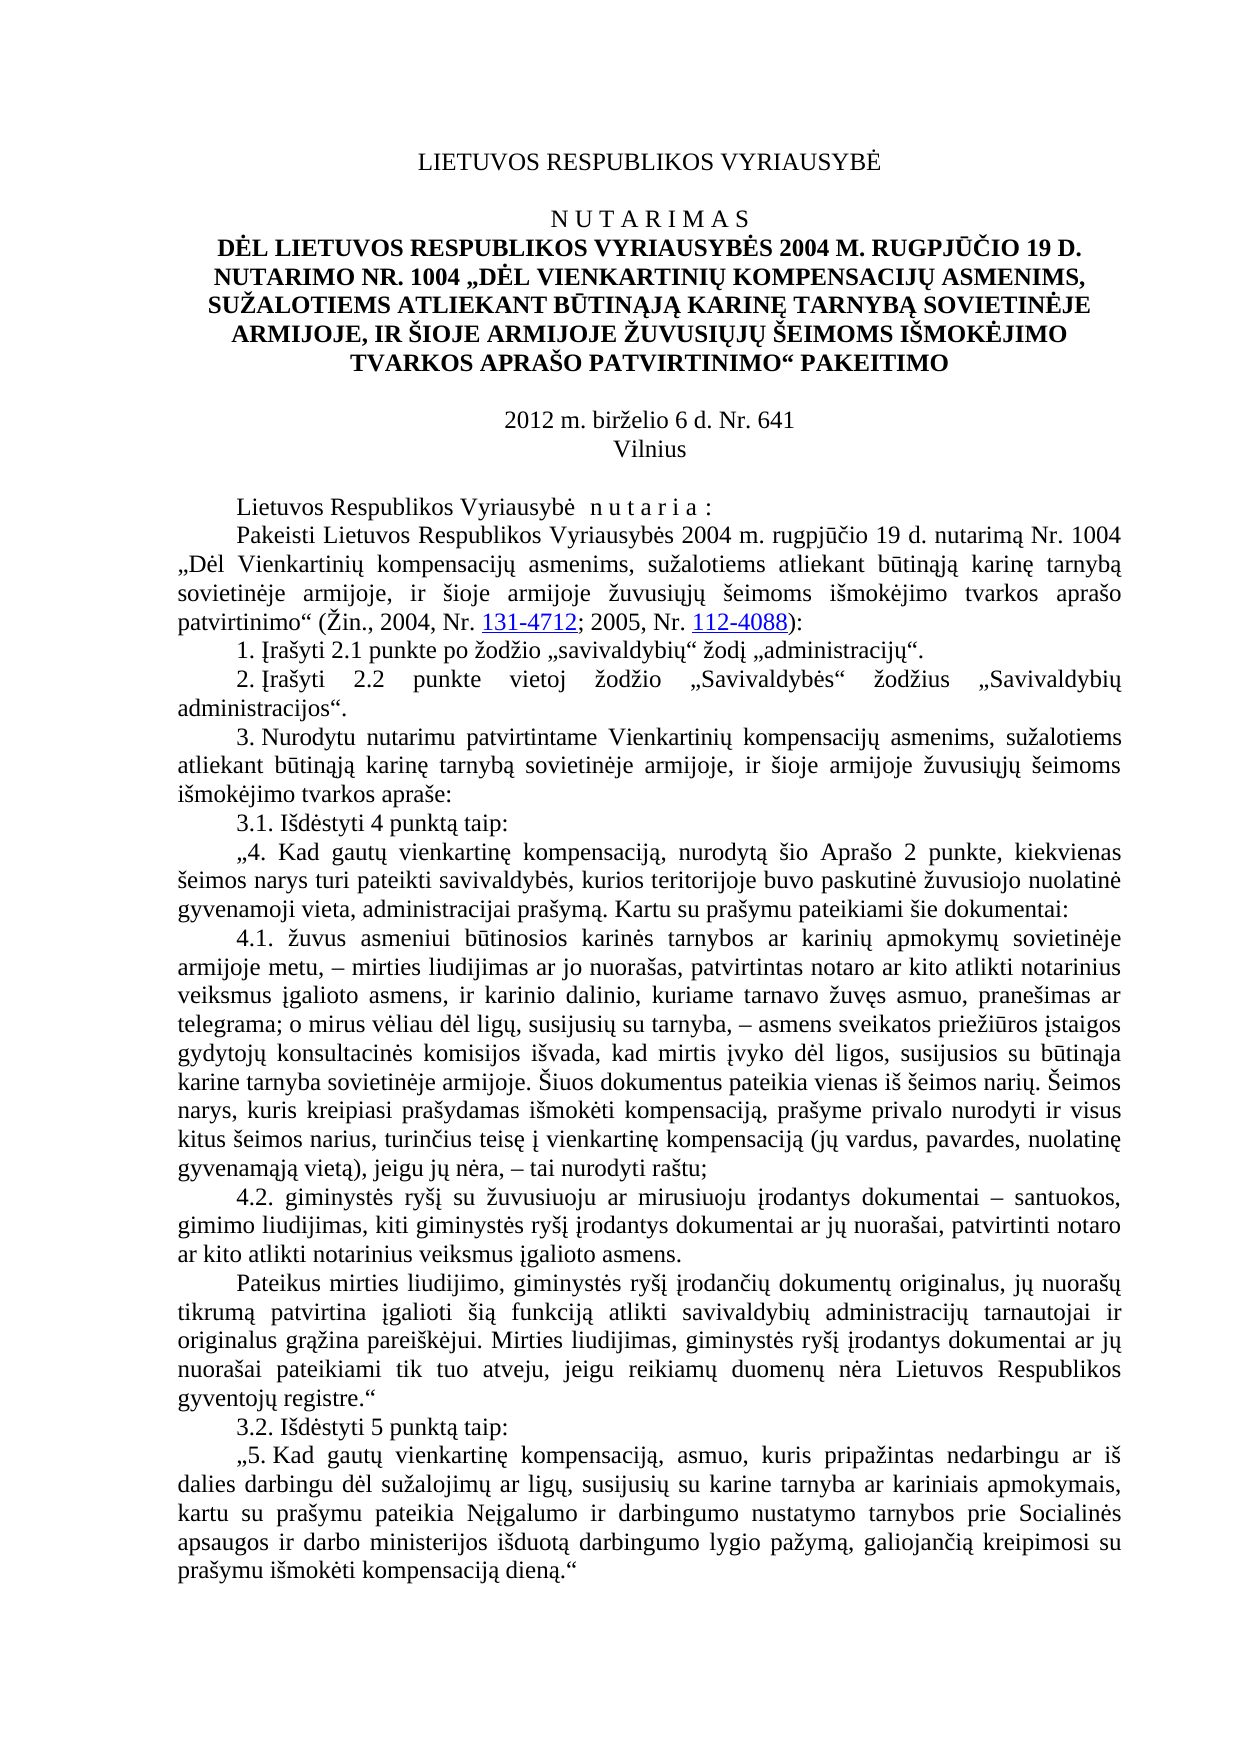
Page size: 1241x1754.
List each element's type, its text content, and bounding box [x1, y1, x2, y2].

text 3.1. Išdėstyti 4 punktą taip: [177, 808, 1122, 837]
text 2. Įrašyti 2.2 punkte vietoj žodžio „Savivaldybės“ žodžius „Savivaldybių administracijos“. [177, 664, 1122, 722]
text 1. Įrašyti 2.1 punkte po žodžio „savivaldybių“ žodį „administracijų“. [177, 636, 1122, 664]
text 3.2. Išdėstyti 5 punktą taip: [177, 1412, 1122, 1441]
text 2012 m. birželio 6 d. Nr. 641 [177, 406, 1122, 434]
text „5. Kad gautų vienkartinę kompensaciją, asmuo, kuris pripažintas nedarbingu ar iš dalies darbingu dėl sužalojimų ar ligų, susijusių su karine tarnyba ar kariniais apmokymais, kartu su prašymu pateikia Neįgalumo ir darbingumo nustatymo tarnybos prie Socialinės apsaugos ir darbo ministerijos išduotą darbingumo lygio pažymą, galiojančią kreipimosi su prašymu išmokėti kompensaciją dieną.“ [177, 1441, 1122, 1584]
text Pateikus mirties liudijimo, giminystės ryšį įrodančių dokumentų originalus, jų nuorašų tikrumą patvirtina įgalioti šią funkciją atlikti savivaldybių administracijų tarnautojai ir originalus grąžina pareiškėjui. Mirties liudijimas, giminystės ryšį įrodantys dokumentai ar jų nuorašai pateikiami tik tuo atveju, jeigu reikiamų duomenų nėra Lietuvos Respublikos gyventojų registre.“ [177, 1268, 1122, 1412]
text „4. Kad gautų vienkartinę kompensaciją, nurodytą šio Aprašo 2 punkte, kiekvienas šeimos narys turi pateikti savivaldybės, kurios teritorijoje buvo paskutinė žuvusiojo nuolatinė gyvenamoji vieta, administracijai prašymą. Kartu su prašymu pateikiami šie dokumentai: [177, 837, 1122, 923]
text Pakeisti Lietuvos Respublikos Vyriausybės 2004 m. rugpjūčio 19 d. nutarimą Nr. 1004 „Dėl Vienkartinių kompensacijų asmenims, sužalotiems atliekant būtinąją karinę tarnybą sovietinėje armijoje, ir šioje armijoje žuvusiųjų šeimoms išmokėjimo tvarkos aprašo patvirtinimo“ (Žin., 2004, Nr. 131-4712; 2005, Nr. 112-4088): [177, 521, 1122, 636]
text NUTARIMAS [177, 204, 1122, 233]
text 4.1. žuvus asmeniui būtinosios karinės tarnybos ar karinių apmokymų sovietinėje armijoje metu, – mirties liudijimas ar jo nuorašas, patvirtintas notaro ar kito atlikti notarinius veiksmus įgalioto asmens, ir karinio dalinio, kuriame tarnavo žuvęs asmuo, pranešimas ar telegrama; o mirus vėliau dėl ligų, susijusių su tarnyba, – asmens sveikatos priežiūros įstaigos gydytojų konsultacinės komisijos išvada, kad mirtis įvyko dėl ligos, susijusios su būtinąja karine tarnyba sovietinėje armijoje. Šiuos dokumentus pateikia vienas iš šeimos narių. Šeimos narys, kuris kreipiasi prašydamas išmokėti kompensaciją, prašyme privalo nurodyti ir visus kitus šeimos narius, turinčius teisę į vienkartinę kompensaciją (jų vardus, pavardes, nuolatinę gyvenamąją vietą), jeigu jų nėra, – tai nurodyti raštu; [177, 923, 1122, 1182]
text 4.2. giminystės ryšį su žuvusiuoju ar mirusiuoju įrodantys dokumentai – santuokos, gimimo liudijimas, kiti giminystės ryšį įrodantys dokumentai ar jų nuorašai, patvirtinti notaro ar kito atlikti notarinius veiksmus įgalioto asmens. [177, 1182, 1122, 1268]
text Lietuvos Respublikos Vyriausybė [177, 147, 1122, 176]
text DĖL Lietuvos Respublikos Vyriausybės 2004 M. rugpjūčio 19 D. NUTARIMO nR. 1004 „DĖL vienkartinių kompensacijų asmenims, sužalotiems atliekant būtinąją karinę tarnybą sovietinėje armijoje, ir šioje armijoje žuvusiųjų šeimoms IŠMOKĖJIMO tvarkos aprašo PATVIRTINIMO“ PAKEITIMO [177, 233, 1122, 377]
text 3. Nurodytu nutarimu patvirtintame Vienkartinių kompensacijų asmenims, sužalotiems atliekant būtinąją karinę tarnybą sovietinėje armijoje, ir šioje armijoje žuvusiųjų šeimoms išmokėjimo tvarkos apraše: [177, 722, 1122, 808]
text Vilnius [177, 434, 1122, 463]
text Lietuvos Respublikos Vyriausybė nutaria: [177, 492, 1122, 521]
